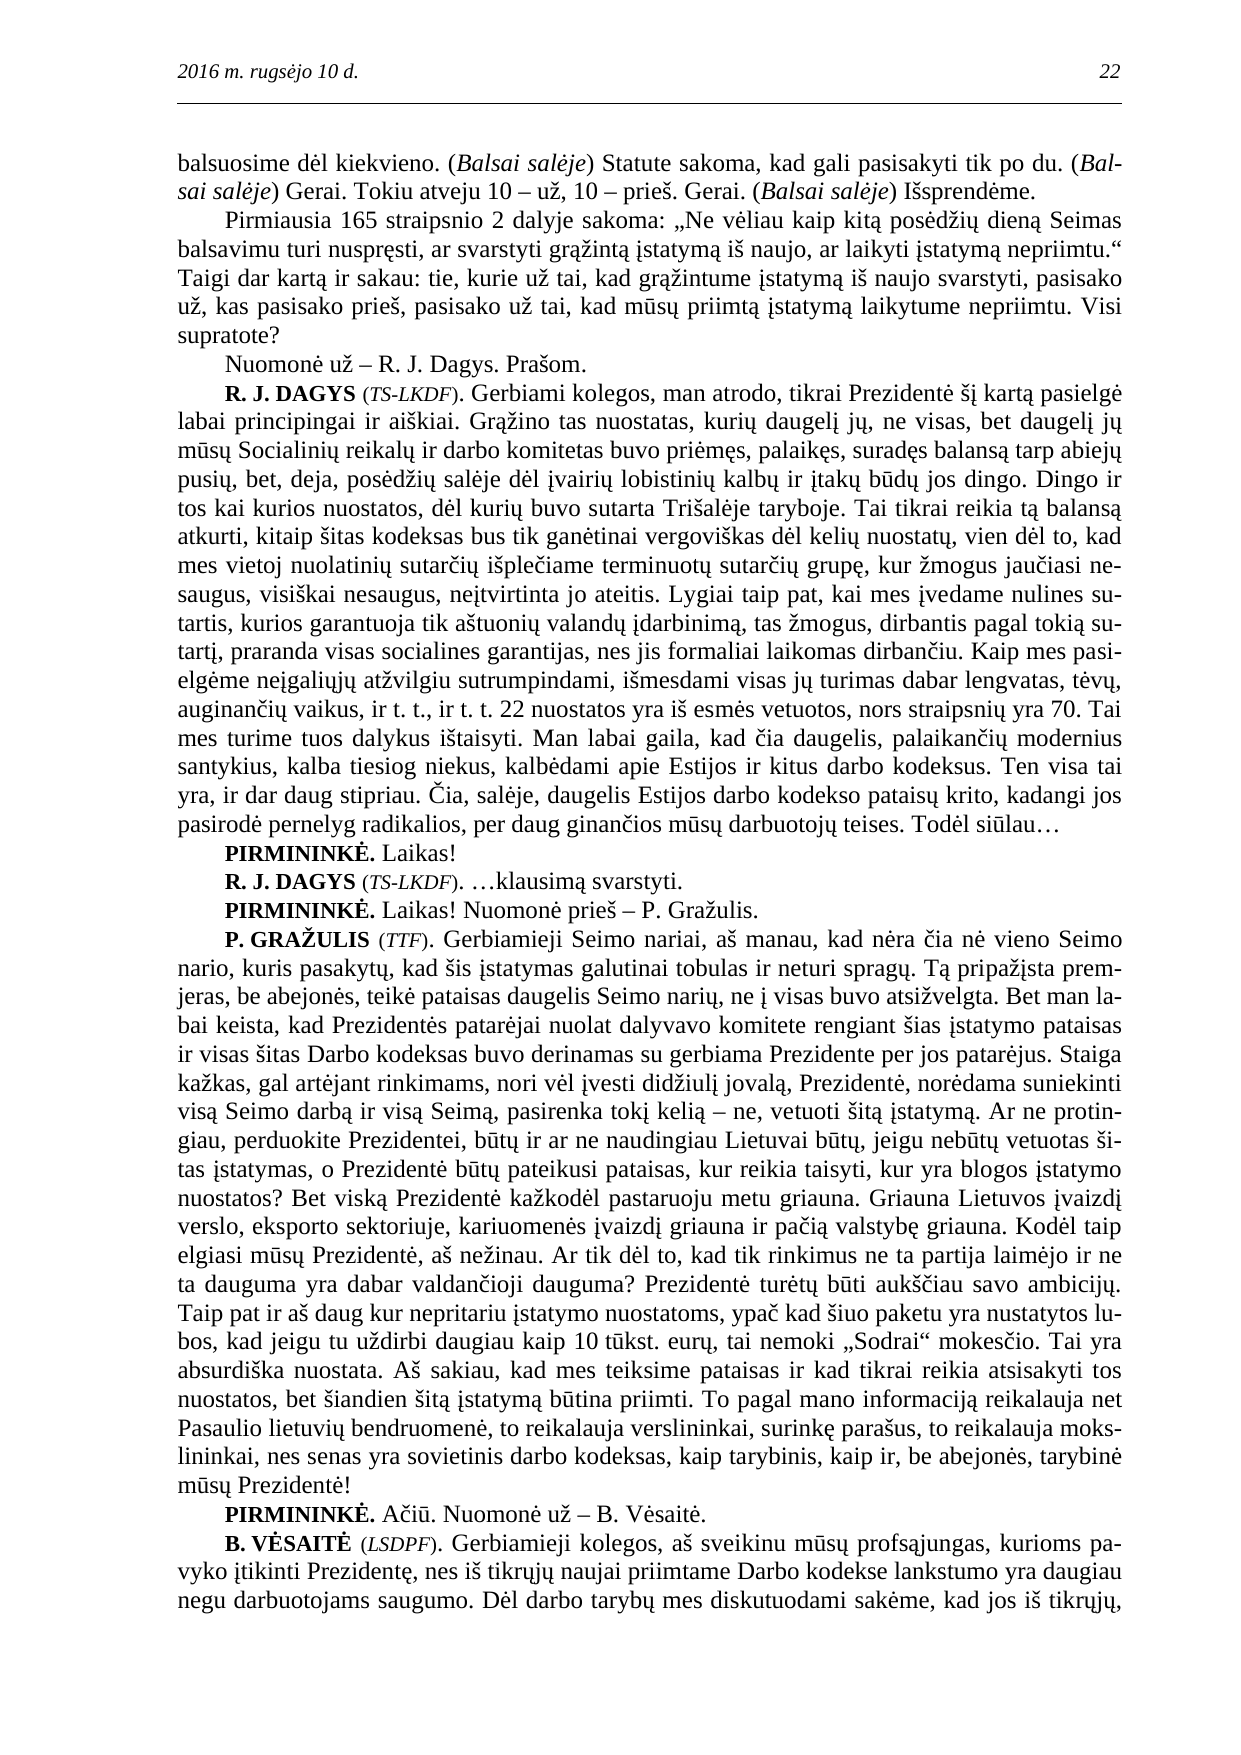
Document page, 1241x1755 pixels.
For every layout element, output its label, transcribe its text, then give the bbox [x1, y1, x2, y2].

text R. J. DAGYS (TS-LKDF). …klau­si­mą svars­ty­ti. [177, 866, 1122, 895]
text Nuo­mo­nė už – R. J. Da­gys. Pra­šom. [177, 349, 1122, 378]
text PIRMININKĖ. Ačiū. Nuo­mo­nė už – B. Vė­sai­tė. [177, 1499, 1122, 1528]
text B. VĖSAITĖ (LSDPF). Ger­bia­mie­ji ko­le­gos, aš svei­ki­nu mū­sų prof­są­jun­gas, ku­rioms pa­vy­ko įti­kin­ti Pre­zi­den­tę, nes iš tik­rų­jų nau­jai pri­im­ta­me Dar­bo ko­dek­se lanks­tu­mo yra dau­giau ne­gu dar­buo­to­jams sau­gu­mo. Dėl dar­bo ta­ry­bų mes dis­ku­tuo­da­mi sa­kė­me, kad jos iš tik­rų­jų, [177, 1528, 1122, 1614]
text R. J. DAGYS (TS-LKDF). Ger­bia­mi ko­le­gos, man at­ro­do, tik­rai Pre­zi­den­tė šį kar­tą pa­si­el­gė la­bai prin­ci­pin­gai ir aiš­kiai. Grą­ži­no tas nuo­sta­tas, ku­rių dau­ge­lį jų, ne vi­sas, bet dau­ge­lį jų mū­sų So­cia­li­nių rei­ka­lų ir dar­bo ko­mi­te­tas bu­vo pri­ėmęs, pa­lai­kęs, su­ra­dęs ba­lan­są tarp abie­jų pu­sių, bet, de­ja, po­sė­džių sa­lė­je dėl įvai­rių lo­bis­ti­nių kal­bų ir įta­kų bū­dų jos din­go. Din­go ir tos kai ku­rios nuo­sta­tos, dėl ku­rių bu­vo su­tar­ta Tri­ša­lė­je ta­ry­bo­je. Tai tik­rai rei­kia tą ba­lan­są at­kur­ti, ki­taip ši­tas ko­dek­sas bus tik ga­nė­ti­nai ver­go­viš­kas dėl ke­lių nuo­sta­tų, vien dėl to, kad mes vie­toj nuo­la­ti­nių su­tar­čių iš­ple­čia­me ter­mi­nuo­tų su­tar­čių gru­pę, kur žmo­gus jau­čia­si ne­sau­gus, vi­siš­kai ne­sau­gus, ne­įtvir­tin­ta jo at­ei­tis. Ly­giai taip pat, kai mes įve­da­me nu­li­nes su­tar­tis, ku­rios ga­ran­tuo­ja tik aš­tuo­nių va­lan­dų įdar­bi­ni­mą, tas žmo­gus, dir­ban­tis pa­gal to­kią su­tar­tį, pra­ran­da vi­sas so­cia­li­nes ga­ran­ti­jas, nes jis for­ma­liai lai­ko­mas dir­ban­čiu. Kaip mes pa­si­el­gė­me ne­įga­lių­jų at­žvil­giu su­trum­pin­da­mi, iš­mes­da­mi vi­sas jų tu­ri­mas da­bar leng­va­tas, tė­vų, au­gi­nan­čių vai­kus, ir t. t., ir t. t. 22 nuo­sta­tos yra iš es­mės ve­tuo­tos, nors straips­nių yra 70. Tai mes tu­ri­me tuos da­ly­kus iš­tai­sy­ti. Man la­bai gai­la, kad čia dau­ge­lis, pa­lai­kan­čių mo­der­nius san­ty­kius, kal­ba tie­siog nie­kus, kal­bė­da­mi apie Es­ti­jos ir ki­tus dar­bo ko­dek­sus. Ten vi­sa tai yra, ir dar daug stip­riau. Čia, sa­lė­je, dau­ge­lis Es­ti­jos dar­bo ko­dek­so pa­tai­sų kri­to, ka­dan­gi jos pa­si­ro­dė per­ne­lyg ra­di­ka­lios, per daug gi­nan­čios mū­sų dar­buo­to­jų tei­ses. To­dėl siū­lau… [177, 378, 1122, 838]
text PIRMININKĖ. Lai­kas! Nuo­mo­nė prieš – P. Gra­žu­lis. [177, 895, 1122, 924]
text bal­suo­si­me dėl kiek­vie­no. (Bal­sai sa­lė­je) Sta­tu­te sa­ko­ma, kad ga­li pa­si­sa­ky­ti tik po du. (Bal­sai sa­lė­je) Ge­rai. To­kiu at­ve­ju 10 – už, 10 – prieš. Ge­rai. (Bal­sai sa­lė­je) Iš­spren­dė­me. [177, 148, 1122, 205]
text Pir­miau­sia 165 straips­nio 2 da­ly­je sa­ko­ma: „Ne vė­liau kaip ki­tą po­sė­džių die­ną Sei­mas bal­sa­vi­mu tu­ri nu­spręs­ti, ar svars­ty­ti grą­žin­tą įsta­ty­mą iš nau­jo, ar lai­ky­ti įsta­ty­mą ne­pri­im­tu.“ Tai­gi dar kar­tą ir sa­kau: tie, ku­rie už tai, kad grą­žin­tu­me įsta­ty­mą iš nau­jo svars­ty­ti, pa­si­sa­ko už, kas pa­si­sa­ko prieš, pa­si­sa­ko už tai, kad mū­sų pri­im­tą įsta­ty­mą lai­ky­tu­me ne­pri­im­tu. Vi­si su­pra­to­te? [177, 205, 1122, 349]
text P. GRAŽULIS (TTF). Ger­bia­mie­ji Sei­mo na­riai, aš ma­nau, kad nė­ra čia nė vie­no Sei­mo na­rio, ku­ris pa­sa­ky­tų, kad šis įsta­ty­mas ga­lu­ti­nai to­bu­las ir ne­tu­ri spra­gų. Tą pri­pa­žįs­ta prem­je­ras, be abe­jo­nės, tei­kė pa­tai­sas dau­ge­lis Sei­mo na­rių, ne į vi­sas bu­vo at­si­žvelg­ta. Bet man la­bai keis­ta, kad Pre­zi­den­tės pa­ta­rė­jai nuo­lat da­ly­va­vo ko­mi­te­te ren­giant šias įsta­ty­mo pa­tai­sas ir vi­sas ši­tas Dar­bo ko­dek­sas bu­vo de­ri­na­mas su ger­bia­ma Pre­zi­den­te per jos pa­ta­rė­jus. Stai­ga kaž­kas, gal ar­tė­jant rin­ki­mams, no­ri vėl įves­ti di­džiu­lį jo­va­lą, Pre­zi­den­tė, no­rė­da­ma su­nie­kin­ti vi­są Sei­mo dar­bą ir vi­są Sei­mą, pa­si­ren­ka to­kį ke­lią – ne, ve­tuo­ti ši­tą įsta­ty­mą. Ar ne pro­tin­giau, per­duo­ki­te Pre­zi­den­tei, bū­tų ir ar ne nau­din­giau Lie­tu­vai bū­tų, jei­gu ne­bū­tų ve­tuo­tas ši­tas įsta­ty­mas, o Pre­zi­den­tė bū­tų pa­tei­ku­si pa­tai­sas, kur rei­kia tai­sy­ti, kur yra blo­gos įsta­ty­mo nuo­sta­tos? Bet vis­ką Pre­zi­den­tė kaž­ko­dėl pas­ta­ruo­ju me­tu griau­na. Griau­na Lie­tu­vos įvaiz­dį ver­slo, eks­por­to sek­to­riu­je, ka­riuo­me­nės įvaiz­dį griau­na ir pa­čią vals­ty­bę griau­na. Ko­dėl taip el­gia­si mū­sų Pre­zi­den­tė, aš ne­ži­nau. Ar tik dėl to, kad tik rin­ki­mus ne ta par­ti­ja lai­mė­jo ir ne ta dau­gu­ma yra da­bar val­dan­čio­ji dau­gu­ma? Pre­zi­den­tė tu­rė­tų bū­ti aukš­čiau sa­vo am­bi­ci­jų. Taip pat ir aš daug kur ne­pri­ta­riu įsta­ty­mo nuo­sta­toms, ypač kad šiuo pa­ke­tu yra nu­sta­ty­tos lu­bos, kad jei­gu tu už­dir­bi dau­giau kaip 10 tūkst. eu­rų, tai ne­mo­ki „Sod­rai“ mo­kes­čio. Tai yra ab­sur­diš­ka nuo­sta­ta. Aš sa­kiau, kad mes teik­si­me pa­tai­sas ir kad tik­rai rei­kia at­si­sa­ky­ti tos nuo­sta­tos, bet šian­dien ši­tą įsta­ty­mą bū­ti­na pri­im­ti. To pa­gal ma­no in­for­ma­ci­ją rei­ka­lau­ja net Pa­sau­lio lie­tu­vių ben­druo­me­nė, to rei­ka­lau­ja ver­sli­nin­kai, su­rin­kę pa­ra­šus, to rei­ka­lau­ja moks­li­nin­kai, nes se­nas yra so­vie­ti­nis dar­bo ko­dek­sas, kaip ta­ry­bi­nis, kaip ir, be abe­jo­nės, ta­ry­bi­nė mū­sų Pre­zi­den­tė! [177, 924, 1122, 1499]
text PIRMININKĖ. Lai­kas! [177, 838, 1122, 866]
